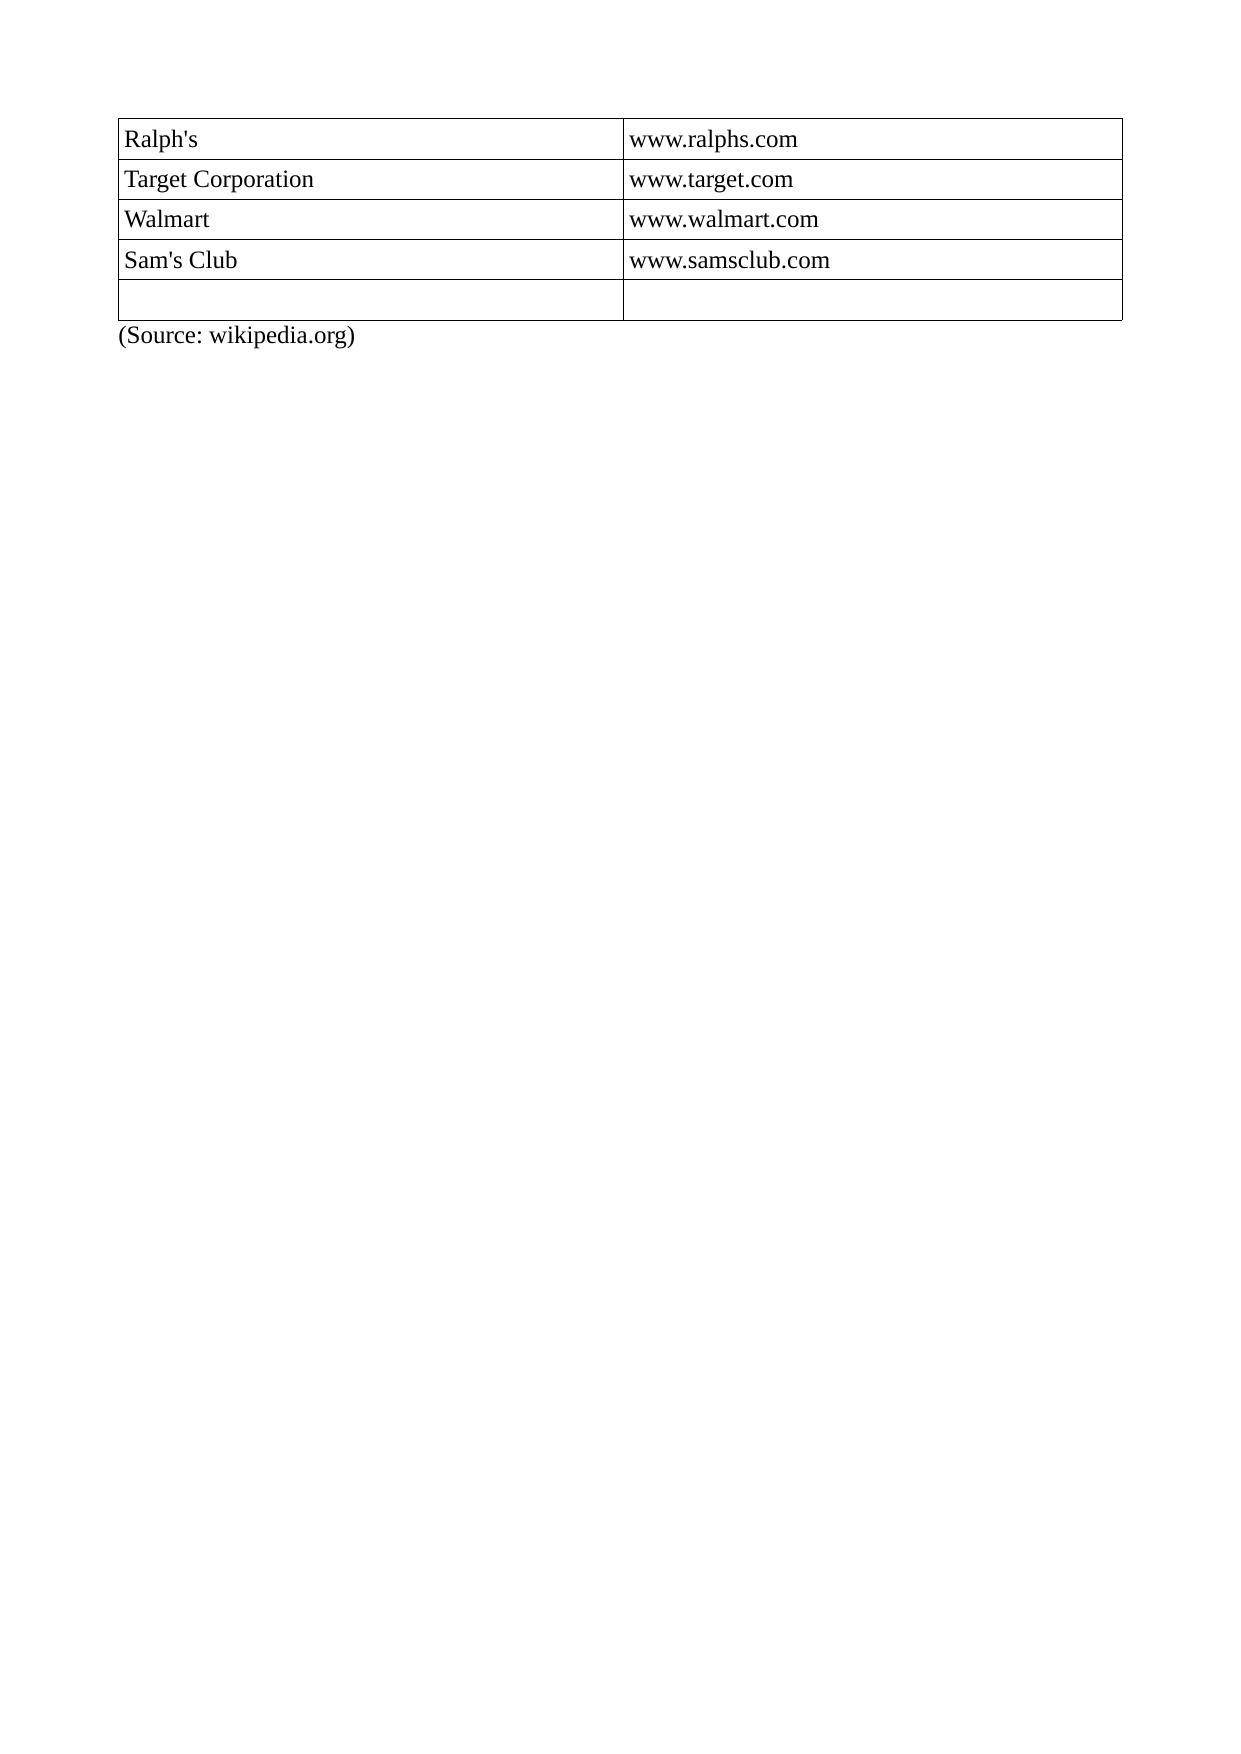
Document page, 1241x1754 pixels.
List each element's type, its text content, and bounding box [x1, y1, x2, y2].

table_cell Walmart [119, 200, 623, 239]
table_cell Target Corporation [119, 160, 623, 199]
table_cell Sam's Club [119, 240, 623, 279]
table_cell www.ralphs.com [624, 119, 1122, 158]
table_cell www.samsclub.com [624, 240, 1122, 279]
text (Source: wikipedia.org) [118, 321, 1122, 348]
table_cell Ralph's [119, 119, 623, 158]
table_cell [119, 280, 623, 320]
text [118, 348, 1122, 1613]
table_cell [624, 280, 1122, 320]
table_cell www.target.com [624, 160, 1122, 199]
table_cell www.walmart.com [624, 200, 1122, 239]
